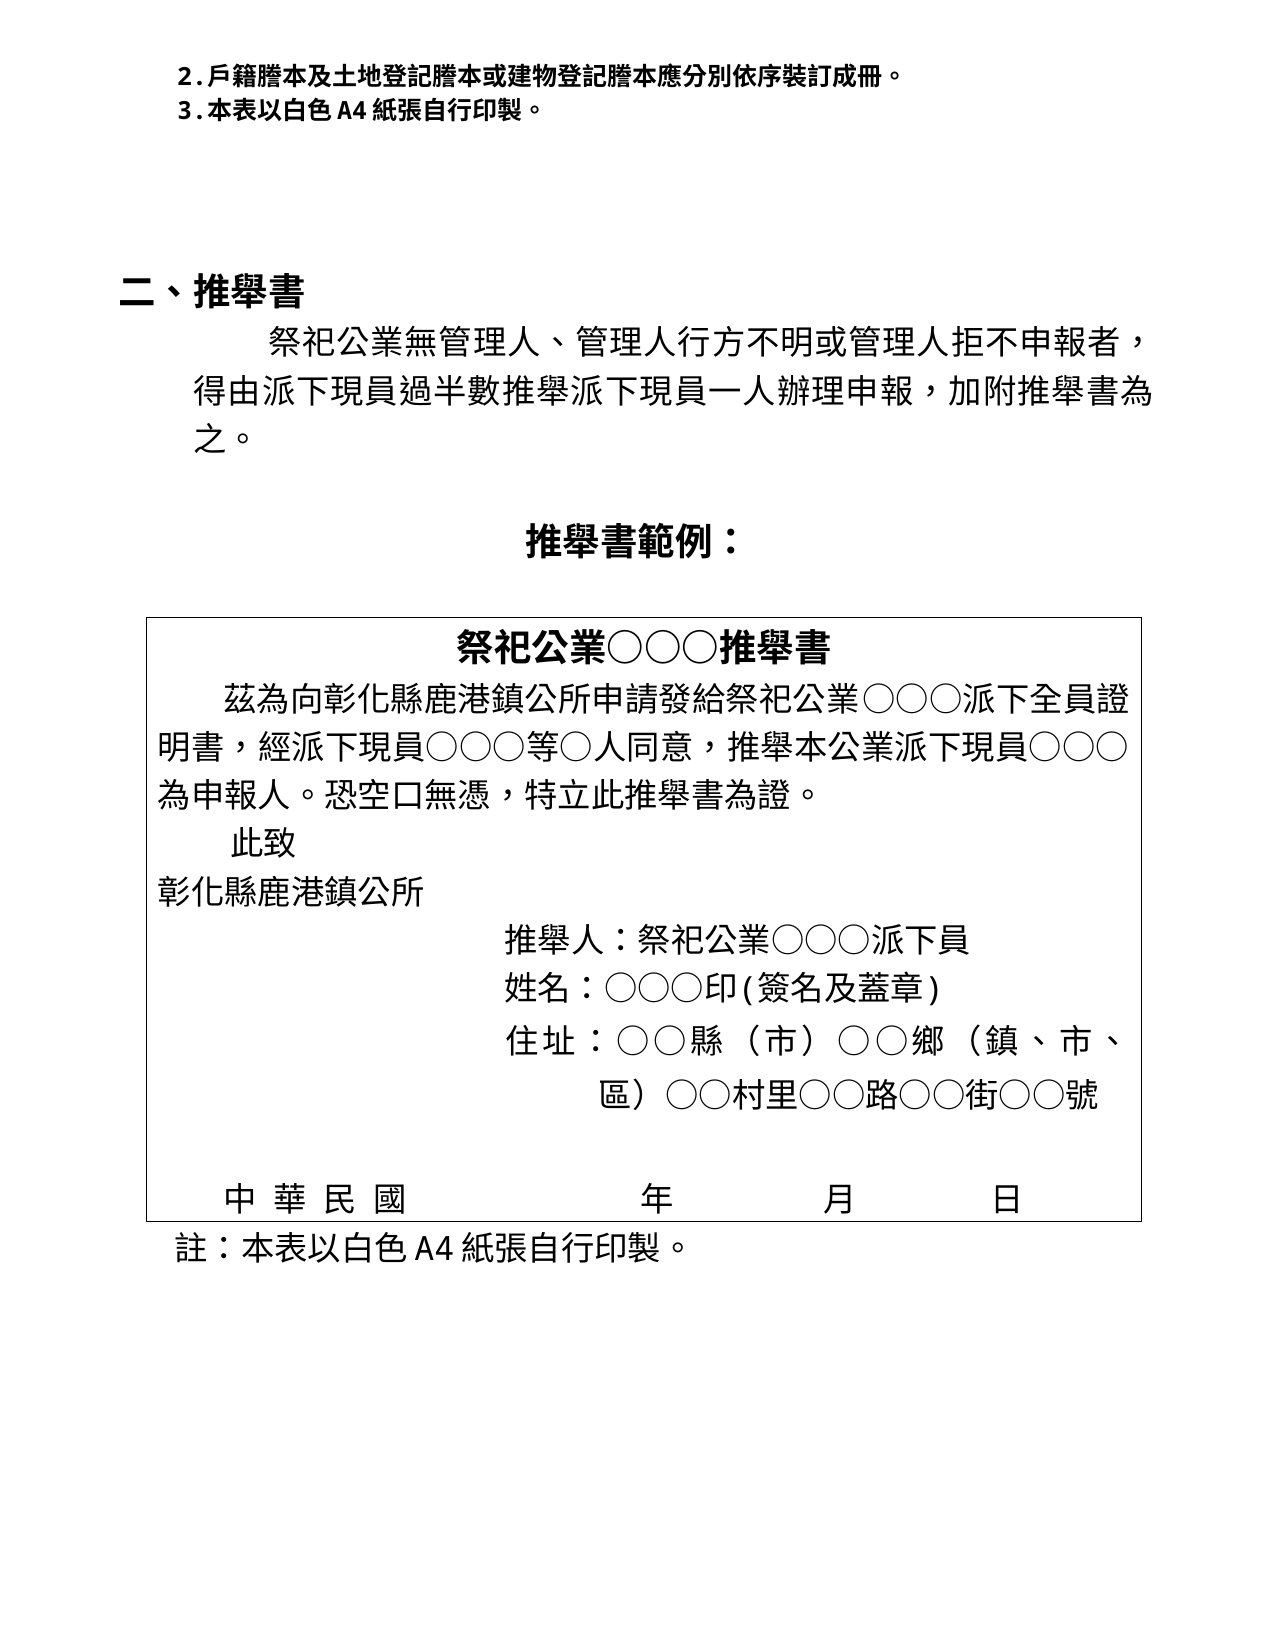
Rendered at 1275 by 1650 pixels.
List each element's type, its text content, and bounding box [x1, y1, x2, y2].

text 3.本表以白色A4紙張自行印製。 [162, 92, 1157, 126]
text 祭祀公業無管理人、管理人行方不明或管理人拒不申報者，得由派下現員過半數推舉派下現員一人辦理申報，加附推舉書為之。 [193, 316, 1157, 461]
table_header 祭祀公業○○○推舉書 茲為向彰化縣鹿港鎮公所申請發給祭祀公業○○○派下全員證明書，經派下現員○○○等○人同意，推舉本公業派下現員○○○為申報人。恐空口無憑，特立此推舉書為證。 此致 彰化縣鹿港鎮公所 推舉人：祭祀公業○○○派下員 姓名：○○○印(簽名及蓋章) 住址：○○縣（市）○○鄉（鎮、市、區）○○村里○○路○○街○○號 中 華 民 國 年 月 日 [147, 618, 1141, 1221]
text 推舉書範例： [118, 512, 1157, 566]
text 二、推舉書 [118, 262, 1157, 316]
text 註：本表以白色A4紙張自行印製。 [118, 1222, 1157, 1271]
text 2.戶籍謄本及土地登記謄本或建物登記謄本應分別依序裝訂成冊。 [162, 59, 1157, 92]
